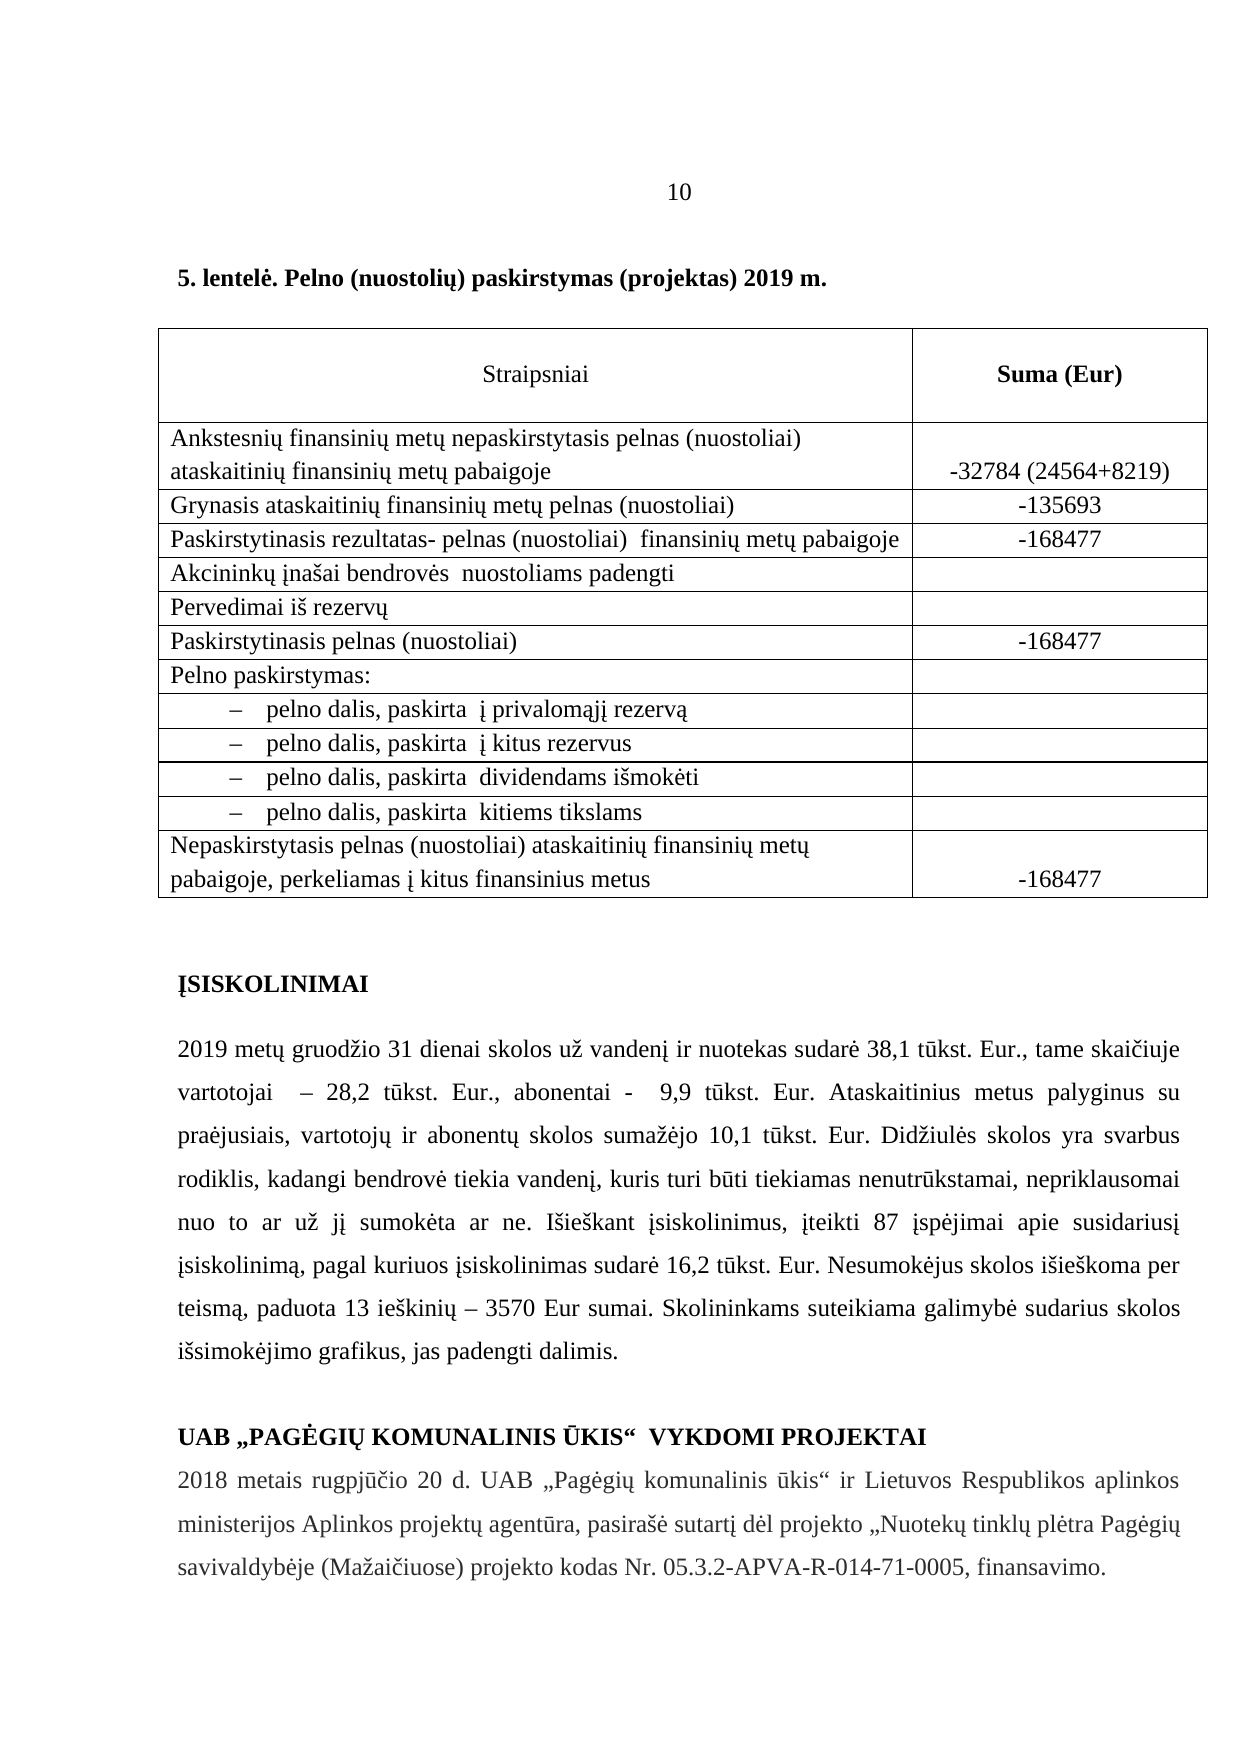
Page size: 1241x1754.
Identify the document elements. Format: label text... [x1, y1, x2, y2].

table_cell [159, 797, 216, 829]
table_cell -135693 [913, 490, 1207, 523]
table_cell Pervedimai iš rezervų [159, 592, 912, 625]
table_cell -168477 [913, 524, 1207, 557]
text 2019 metų gruodžio 31 dienai skolos už vandenį ir nuotekas sudarė 38,1 tūkst. Eur., tame skaičiuje vartotojai – 28,2 tūkst. Eur., abonentai - 9,9 tūkst. Eur. Ataskaitinius metus palyginus su praėjusiais, vartotojų ir abonentų skolos sumažėjo 10,1 tūkst. Eur. Didžiulės skolos yra svarbus rodiklis, kadangi bendrovė tiekia vandenį, kuris turi būti tiekiamas nenutrūkstamai, nepriklausomai nuo to ar už jį sumokėta ar ne. Išieškant įsiskolinimus, įteikti 87 įspėjimai apie susidariusį įsiskolinimą, pagal kuriuos įsiskolinimas sudarė 16,2 tūkst. Eur. Nesumokėjus skolos išieškoma per teismą, paduota 13 ieškinių – 3570 Eur sumai. Skolininkams suteikiama galimybė sudarius skolos išsimokėjimo grafikus, jas padengti dalimis. [177, 1034, 1181, 1365]
table_cell Grynasis ataskaitinių finansinių metų pelnas (nuostoliai) [159, 490, 912, 523]
table_cell [913, 592, 1207, 625]
text ĮSISKOLINIMAI [177, 969, 1181, 998]
table_cell Akcininkų įnašai bendrovės nuostoliams padengti [159, 558, 912, 591]
table_header Suma (Eur) [913, 329, 1207, 422]
table_cell Ankstesnių finansinių metų nepaskirstytasis pelnas (nuostoliai) ataskaitinių finansinių metų pabaigoje [159, 423, 912, 489]
table_cell – [216, 797, 255, 829]
table_cell pelno dalis, paskirta į privalomąjį rezervą [255, 694, 912, 727]
table_cell [913, 558, 1207, 591]
table_cell [913, 763, 1207, 796]
table_cell [913, 694, 1207, 727]
table_cell [913, 729, 1207, 761]
table_cell – [216, 694, 255, 727]
table_cell [159, 694, 216, 727]
table_cell Paskirstytinasis pelnas (nuostoliai) [159, 626, 912, 659]
table_cell -32784 (24564+8219) [913, 423, 1207, 489]
table_cell pelno dalis, paskirta dividendams išmokėti [255, 763, 912, 796]
table_cell Pelno paskirstymas: [159, 660, 912, 693]
table_cell – [216, 763, 255, 796]
text UAB „PAGĖGIŲ KOMUNALINIS ŪKIS“ VYKDOMI PROJEKTAI [177, 1422, 1181, 1451]
table_cell – [216, 729, 255, 761]
table_cell [159, 763, 216, 796]
table_cell [159, 729, 216, 761]
table_cell -168477 [913, 626, 1207, 659]
table_cell pelno dalis, paskirta į kitus rezervus [255, 729, 912, 761]
text 2018 metais rugpjūčio 20 d. UAB „Pagėgių komunalinis ūkis“ ir Lietuvos Respublikos aplinkos ministerijos Aplinkos projektų agentūra, pasirašė sutartį dėl projekto „Nuotekų tinklų plėtra Pagėgių savivaldybėje (Mažaičiuose) projekto kodas Nr. 05.3.2-APVA-R-014-71-0005, finansavimo. [177, 1466, 1181, 1581]
table_cell Paskirstytinasis rezultatas- pelnas (nuostoliai) finansinių metų pabaigoje [159, 524, 912, 557]
table_header Straipsniai [159, 329, 912, 422]
table_cell [913, 797, 1207, 829]
table_cell pelno dalis, paskirta kitiems tikslams [255, 797, 912, 829]
text 5. lentelė. Pelno (nuostolių) paskirstymas (projektas) 2019 m. [177, 263, 1181, 292]
table_cell Nepaskirstytasis pelnas (nuostoliai) ataskaitinių finansinių metų pabaigoje, perkeliamas į kitus finansinius metus [159, 831, 912, 897]
table_cell -168477 [913, 831, 1207, 897]
table_cell [913, 660, 1207, 693]
